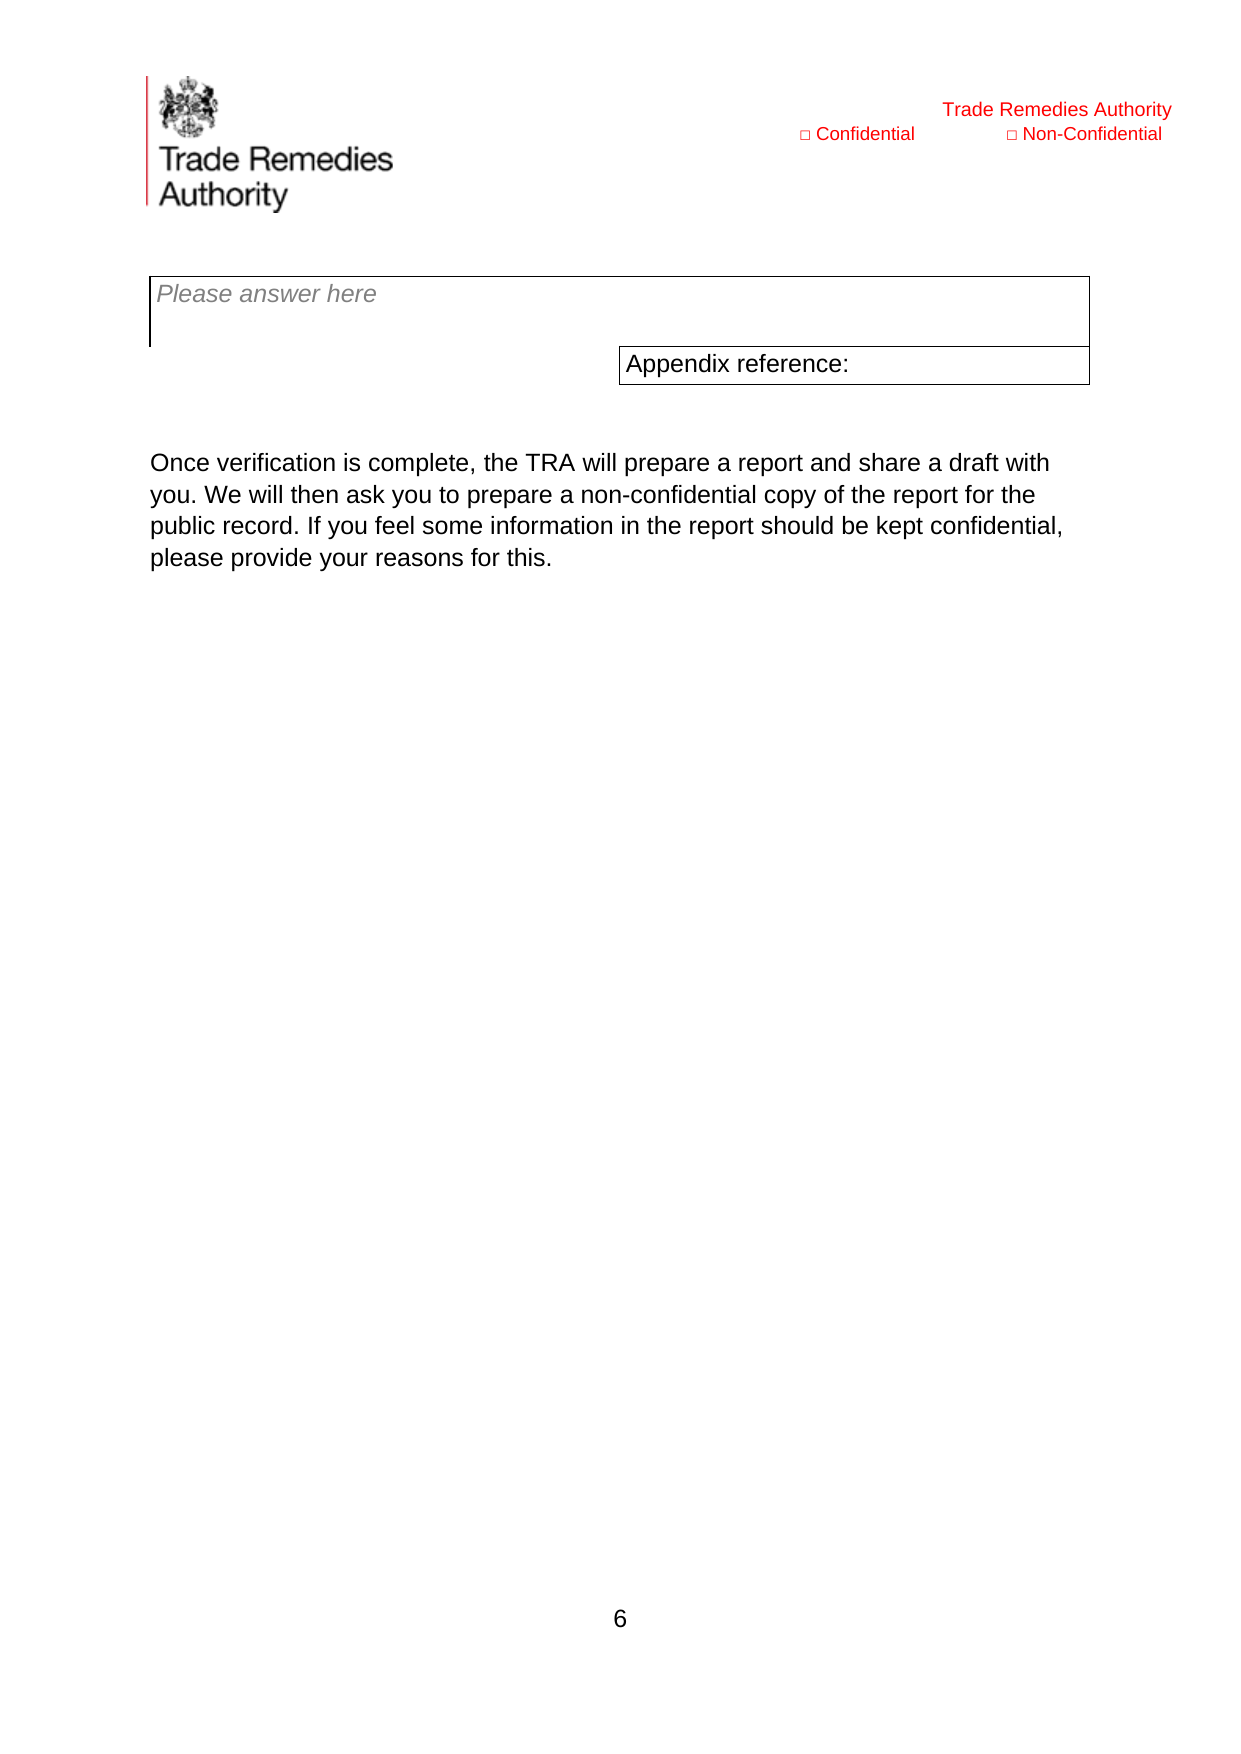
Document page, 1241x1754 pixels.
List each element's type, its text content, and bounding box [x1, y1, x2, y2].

table_cell Appendix reference: [620, 347, 1089, 384]
text Once verification is complete, the TRA will prepare a report and share a draft with you. We will then ask you to prepare a non-confidential copy of the report for the public record. If you feel some information in the report should be kept confidential, please provide your reasons for this. [150, 448, 1090, 572]
table_cell [150, 347, 619, 384]
table_header Please answer here [151, 277, 1089, 346]
